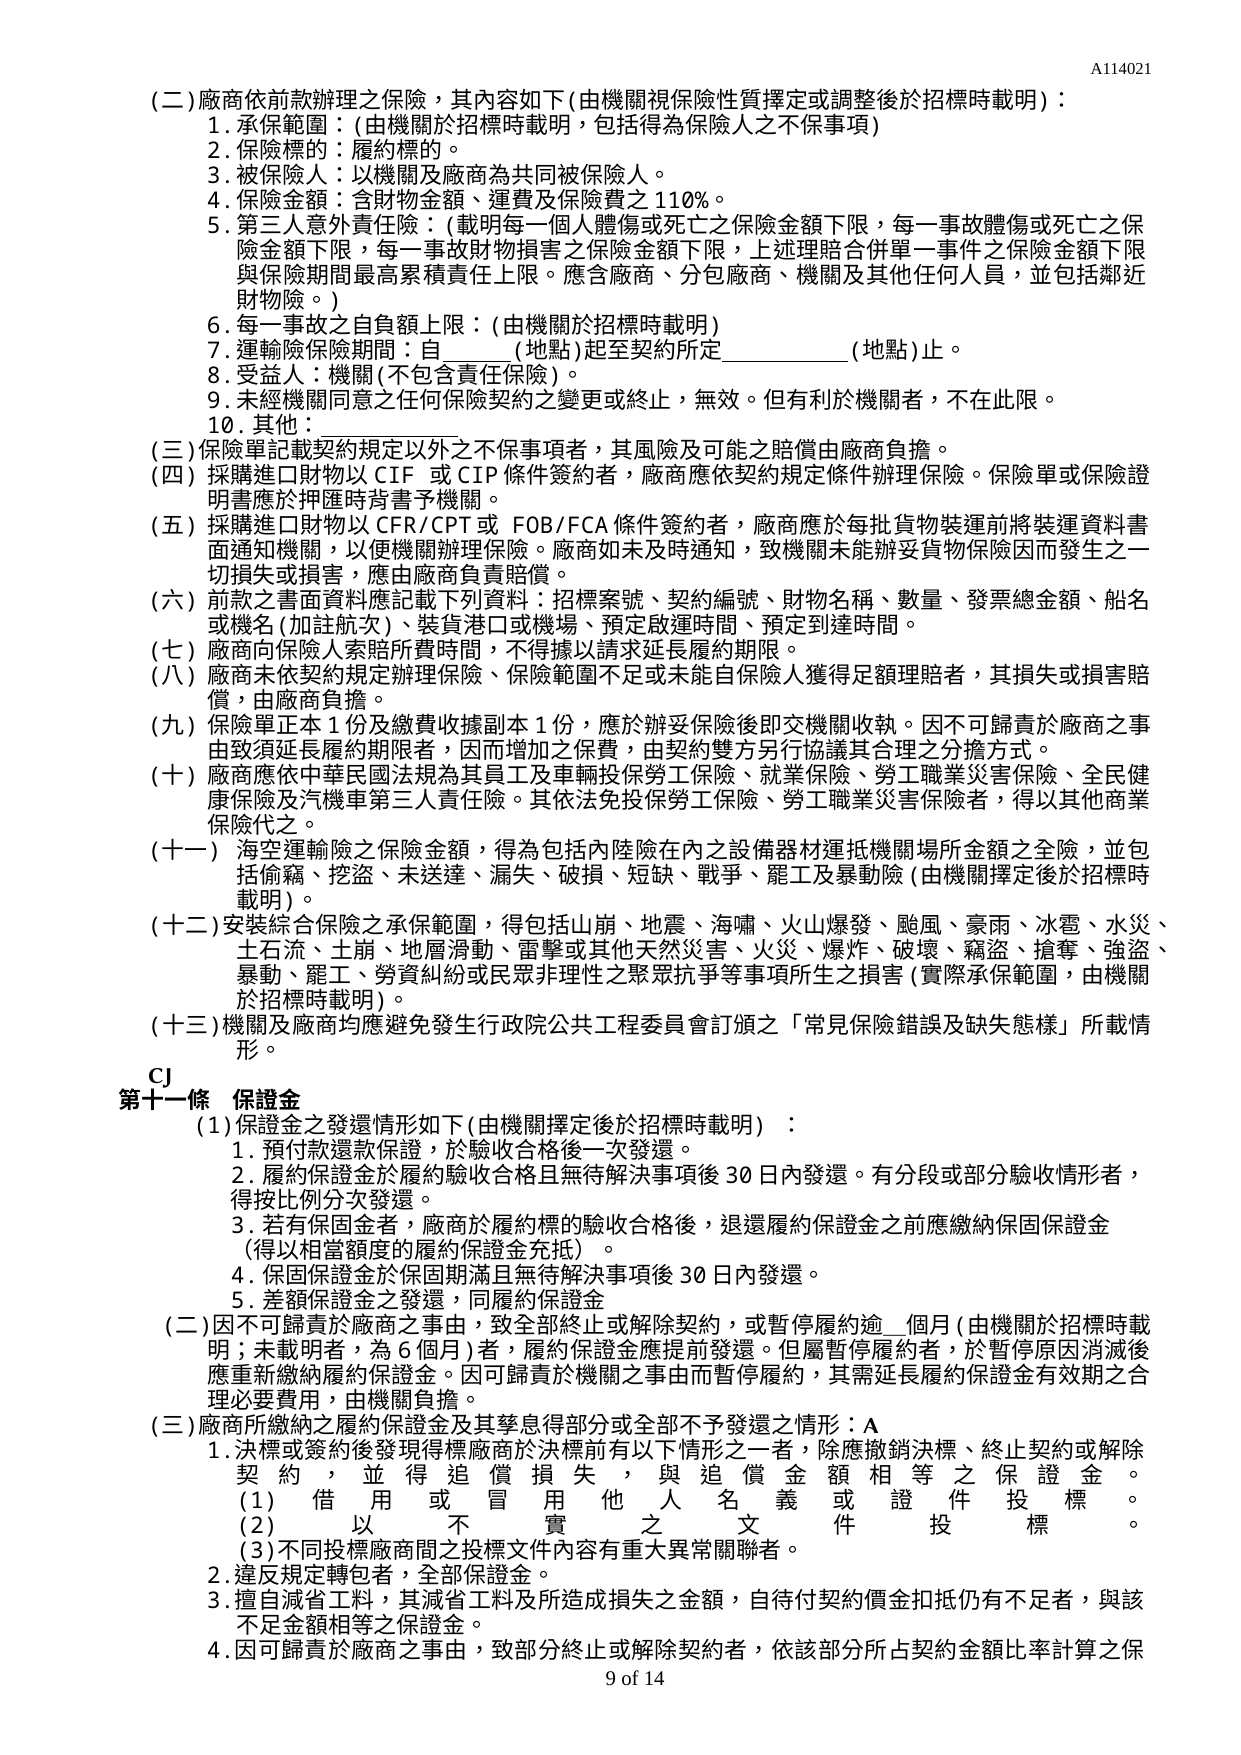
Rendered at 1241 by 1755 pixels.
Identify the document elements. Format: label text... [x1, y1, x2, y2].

text (九) 保險單正本1份及繳費收據副本1份，應於辦妥保險後即交機關收執。因不可歸責於廠商之事由致須延長履約期限者，因而增加之保費，由契約雙方另行協議其合理之分擔方式。 [148, 714, 1152, 764]
text 2.違反規定轉包者，全部保證金。 [207, 1564, 1146, 1589]
text 4.因可歸責於廠商之事由，致部分終止或解除契約者，依該部分所占契約金額比率計算之保 [207, 1639, 1146, 1664]
text (十一) 海空運輸險之保險金額，得為包括內陸險在內之設備器材運抵機關場所金額之全險，並包括偷竊、挖盜、未送達、漏失、破損、短缺、戰爭、罷工及暴動險(由機關擇定後於招標時載明)。 [148, 839, 1152, 914]
list 若有保固金者，廠商於履約標的驗收合格後，退還履約保證金之前應繳納保固保證金（得以相當額度的履約保證金充抵）。 [231, 1214, 1152, 1264]
list 差額保證金之發還，同履約保證金 [231, 1289, 1152, 1314]
text (六) 前款之書面資料應記載下列資料：招標案號、契約編號、財物名稱、數量、發票總金額、船名或機名(加註航次)、裝貨港口或機場、預定啟運時間、預定到達時間。 [148, 589, 1152, 639]
text (五) 採購進口財物以CFR/CPT或 FOB/FCA條件簽約者，廠商應於每批貨物裝運前將裝運資料書面通知機關，以便機關辦理保險。廠商如未及時通知，致機關未能辦妥貨物保險因而發生之一切損失或損害，應由廠商負責賠償。 [148, 514, 1152, 589]
text 3. 被保險人：以機關及廠商為共同被保險人。 [207, 164, 1146, 189]
text (八) 廠商未依契約規定辦理保險、保險範圍不足或未能自保險人獲得足額理賠者，其損失或損害賠償，由廠商負擔。 [148, 664, 1152, 714]
text (十) 廠商應依中華民國法規為其員工及車輛投保勞工保險、就業保險、勞工職業災害保險、全民健康保險及汽機車第三人責任險。其依法免投保勞工保險、勞工職業災害保險者，得以其他商業保險代之。 [148, 764, 1152, 839]
text (二)廠商依前款辦理之保險，其內容如下(由機關視保險性質擇定或調整後於招標時載明)： [148, 89, 1152, 114]
text (十三)機關及廠商均應避免發生行政院公共工程委員會訂頒之「常見保險錯誤及缺失態樣」所載情形。 [148, 1014, 1152, 1064]
text 1. 承保範圍：(由機關於招標時載明，包括得為保險人之不保事項) [207, 114, 1146, 139]
text (三)廠商所繳納之履約保證金及其孳息得部分或全部不予發還之情形： [148, 1414, 1152, 1439]
list 保證金之發還情形如下(由機關擇定後於招標時載明) ： [193, 1114, 1152, 1139]
list 預付款還款保證，於驗收合格後一次發還。 [231, 1139, 1152, 1164]
text 2. 保險標的：履約標的。 [207, 139, 1146, 164]
list 保固保證金於保固期滿且無待解決事項後30日內發還。 [231, 1264, 1152, 1289]
text 10. 其他： [207, 414, 1146, 439]
text 5. 第三人意外責任險：(載明每一個人體傷或死亡之保險金額下限，每一事故體傷或死亡之保險金額下限，每一事故財物損害之保險金額下限，上述理賠合併單一事件之保險金額下限與保險期間最高累積責任上限。應含廠商、分包廠商、機關及其他任何人員，並包括鄰近財物險。) [207, 214, 1146, 314]
text (三)保險單記載契約規定以外之不保事項者，其風險及可能之賠償由廠商負擔。 [148, 439, 1152, 464]
text 7. 運輸險保險期間：自 (地點)起至契約所定 (地點)止。 [207, 339, 1146, 364]
text (十二)安裝綜合保險之承保範圍，得包括山崩、地震、海嘯、火山爆發、颱風、豪雨、冰雹、水災、土石流、土崩、地層滑動、雷擊或其他天然災害、火災、爆炸、破壞、竊盜、搶奪、強盜、暴動、罷工、勞資糾紛或民眾非理性之聚眾抗爭等事項所生之損害(實際承保範圍，由機關於招標時載明)。 [148, 914, 1152, 1014]
text 1.決標或簽約後發現得標廠商於決標前有以下情形之一者，除應撤銷決標、終止契約或解除契約，並得追償損失，與追償金額相等之保證金。 (1)借用或冒用他人名義或證件投標。 (2)以不實之文件投標。 (3)不同投標廠商間之投標文件內容有重大異常關聯者。 [207, 1439, 1146, 1564]
text (四) 採購進口財物以CIF 或CIP條件簽約者，廠商應依契約規定條件辦理保險。保險單或保險證明書應於押匯時背書予機關。 [148, 464, 1152, 514]
text 4. 保險金額：含財物金額、運費及保險費之110%。 [207, 189, 1146, 214]
text 9. 未經機關同意之任何保險契約之變更或終止，無效。但有利於機關者，不在此限。 [207, 389, 1146, 414]
text 第十一條 保證金 [118, 1089, 1152, 1114]
text (七) 廠商向保險人索賠所費時間，不得據以請求延長履約期限。 [148, 639, 1152, 664]
text 6. 每一事故之自負額上限：(由機關於招標時載明) [207, 314, 1146, 339]
text (二)因不可歸責於廠商之事由，致全部終止或解除契約，或暫停履約逾＿個月(由機關於招標時載明；未載明者，為6個月)者，履約保證金應提前發還。但屬暫停履約者，於暫停原因消滅後應重新繳納履約保證金。因可歸責於機關之事由而暫停履約，其需延長履約保證金有效期之合理必要費用，由機關負擔。 [148, 1314, 1152, 1414]
text 3.擅自減省工料，其減省工料及所造成損失之金額，自待付契約價金扣抵仍有不足者，與該不足金額相等之保證金。 [207, 1589, 1146, 1639]
text  [148, 1064, 1152, 1089]
list 履約保證金於履約驗收合格且無待解決事項後30日內發還。有分段或部分驗收情形者，得按比例分次發還。 [231, 1164, 1152, 1214]
text 8. 受益人：機關(不包含責任保險)。 [207, 364, 1146, 389]
